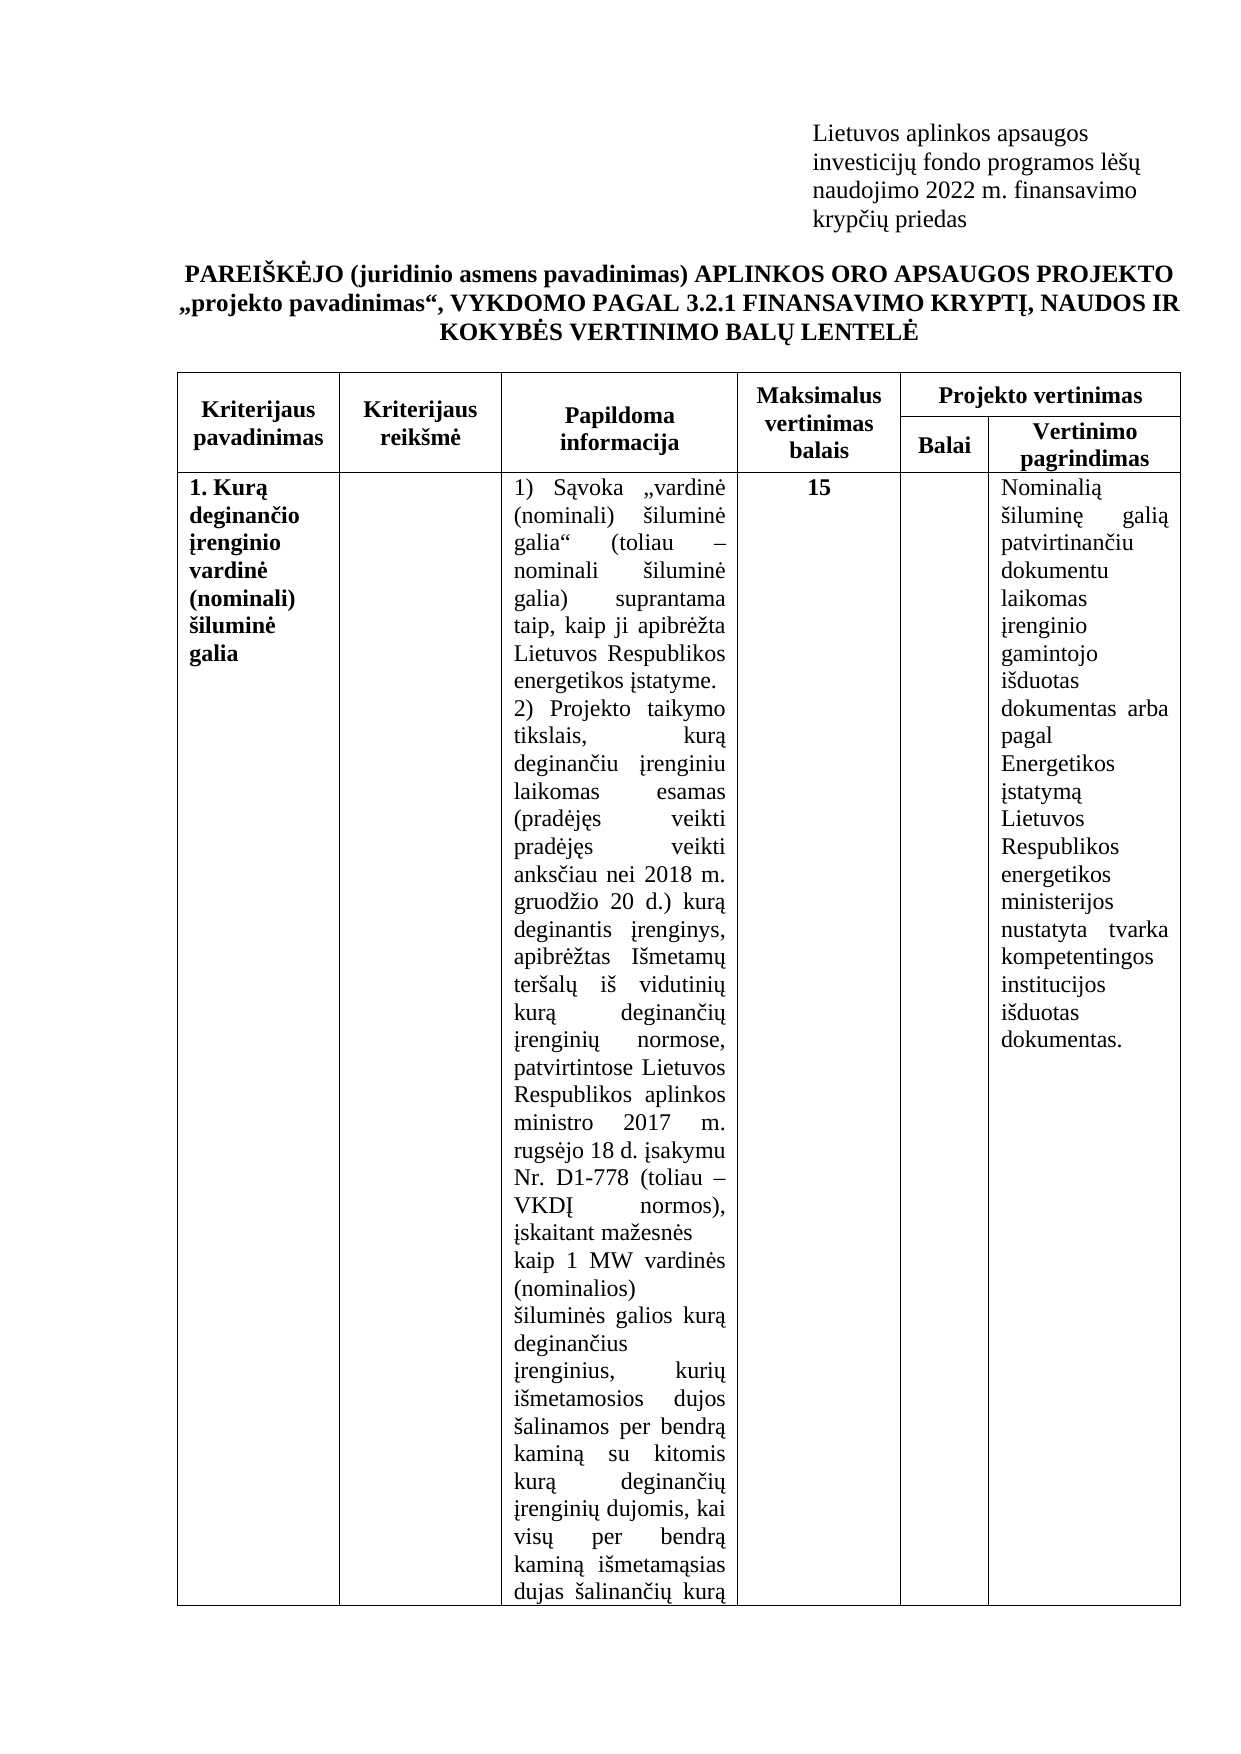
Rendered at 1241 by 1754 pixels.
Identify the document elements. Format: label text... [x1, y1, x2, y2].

table_cell 1. Kurą deginančio įrenginio vardinė (nominali) šiluminė galia [178, 473, 339, 1605]
text Pareiškėjo (juridinio asmens pavadinimas) aplinkos oro apsaugos projekto „projekto pavadinimas“, VYKDOMO PAGAL 3.2.1 FINANSAVIMO KRYPTĮ, naudos ir kokybės vertinimo balų lentelė [177, 259, 1181, 346]
table_cell 1) Sąvoka „vardinė (nominali) šiluminė galia“ (toliau – nominali šiluminė galia) suprantama taip, kaip ji apibrėžta Lietuvos Respublikos energetikos įstatyme. 2) Projekto taikymo tikslais, kurą deginančiu įrenginiu laikomas esamas (pradėjęs veikti pradėjęs veikti anksčiau nei 2018 m. gruodžio 20 d.) kurą deginantis įrenginys, apibrėžtas Išmetamų teršalų iš vidutinių kurą deginančių įrenginių normose, patvirtintose Lietuvos Respublikos aplinkos ministro 2017 m. rugsėjo 18 d. įsakymu Nr. D1-778 (toliau – VKDĮ normos), įskaitant mažesnės kaip 1 MW vardinės (nominalios) šiluminės galios kurą deginančius įrenginius, kurių išmetamosios dujos šalinamos per bendrą kaminą su kitomis kurą deginančių įrenginių dujomis, kai visų per bendrą kaminą išmetamąsias dujas šalinančių kurą [502, 473, 737, 1605]
table_cell 15 [738, 473, 900, 1605]
table_cell [340, 473, 501, 1605]
table_cell [901, 473, 988, 1605]
table_header Papildoma informacija [502, 373, 737, 472]
text Lietuvos aplinkos apsaugos [812, 118, 1181, 147]
text investicijų fondo programos lėšų [812, 147, 1181, 176]
table_cell Vertinimo pagrindimas [989, 417, 1180, 472]
table_header Kriterijaus reikšmė [340, 373, 501, 472]
table_header Maksimalus vertinimas balais [738, 373, 900, 472]
text krypčių priedas [812, 204, 1181, 233]
table_cell Balai [901, 417, 988, 472]
table_header Kriterijaus pavadinimas [178, 373, 339, 472]
table_cell Nominalią šiluminę galią patvirtinančiu dokumentu laikomas įrenginio gamintojo išduotas dokumentas arba pagal Energetikos įstatymą Lietuvos Respublikos energetikos ministerijos nustatyta tvarka kompetentingos institucijos išduotas dokumentas. [989, 473, 1180, 1605]
text naudojimo 2022 m. finansavimo [812, 176, 1181, 204]
table_header Projekto vertinimas [901, 373, 1180, 416]
